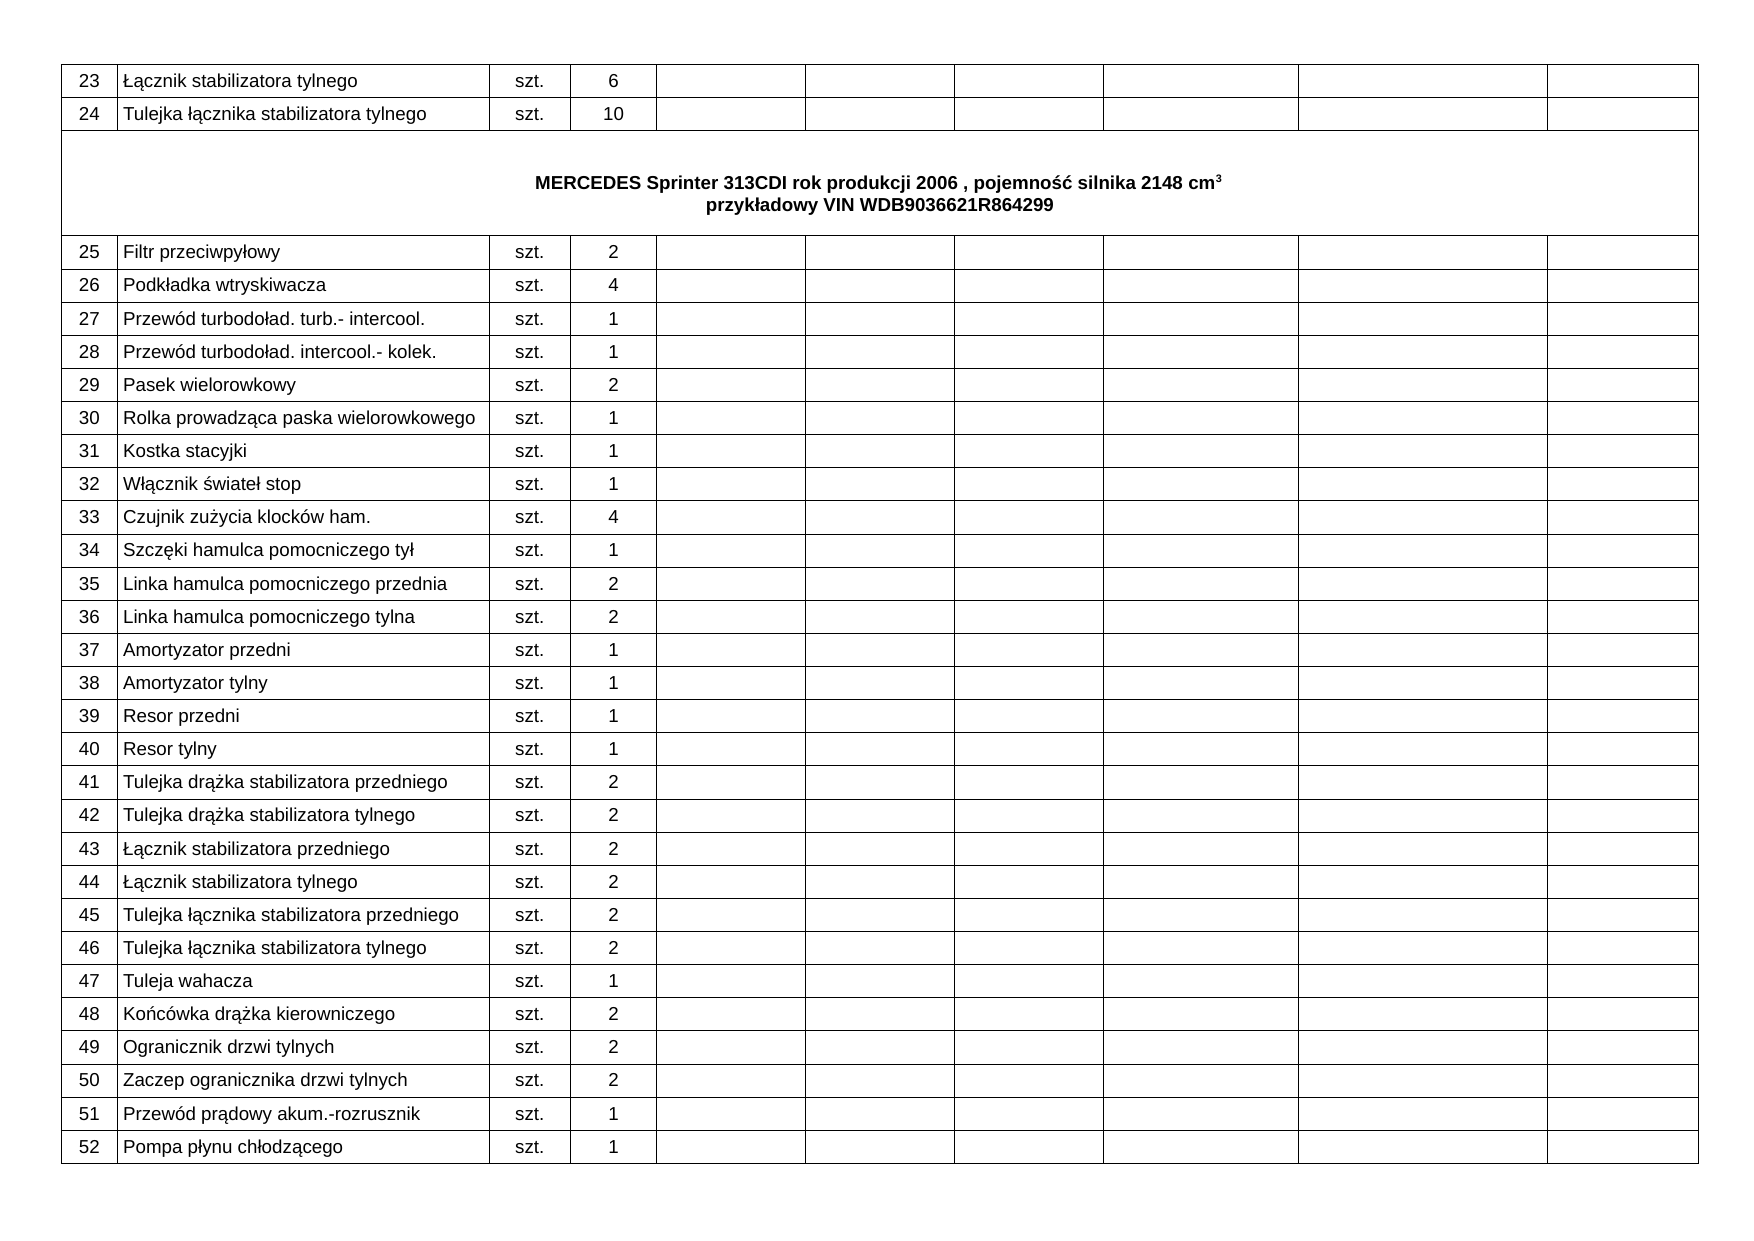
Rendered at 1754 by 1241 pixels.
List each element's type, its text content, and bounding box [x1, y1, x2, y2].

table_cell [657, 501, 805, 533]
table_cell 1 [571, 1131, 656, 1163]
table_cell [806, 535, 954, 567]
table_cell [806, 965, 954, 997]
table_cell 2 [571, 1065, 656, 1097]
table_cell [1548, 1098, 1698, 1130]
table_cell [1299, 236, 1547, 268]
table_cell Ogranicznik drzwi tylnych [118, 1031, 489, 1063]
table_cell [806, 1065, 954, 1097]
table_cell [1104, 998, 1298, 1030]
table_cell 38 [62, 667, 117, 699]
table_cell [806, 468, 954, 500]
table_cell [955, 336, 1103, 368]
table_cell [955, 1065, 1103, 1097]
table_cell szt. [490, 998, 570, 1030]
table_cell Resor przedni [118, 700, 489, 732]
table_cell [657, 833, 805, 865]
table_cell [1104, 700, 1298, 732]
table_cell Pasek wielorowkowy [118, 369, 489, 401]
table_cell szt. [490, 65, 570, 97]
table_cell [1299, 468, 1547, 500]
table_cell szt. [490, 336, 570, 368]
table_cell Łącznik stabilizatora przedniego [118, 833, 489, 865]
table_cell [1104, 402, 1298, 434]
table_cell 2 [571, 833, 656, 865]
table_cell [1548, 634, 1698, 666]
table_cell 6 [571, 65, 656, 97]
table_cell [657, 236, 805, 268]
table_cell 2 [571, 800, 656, 832]
table_cell 1 [571, 336, 656, 368]
table_cell [1299, 402, 1547, 434]
table_cell [1104, 270, 1298, 302]
table_cell 4 [571, 270, 656, 302]
table_cell [1104, 899, 1298, 931]
table_cell Łącznik stabilizatora tylnego [118, 866, 489, 898]
table_cell [1548, 369, 1698, 401]
table_cell 36 [62, 601, 117, 633]
table_cell 45 [62, 899, 117, 931]
table_cell Tulejka łącznika stabilizatora przedniego [118, 899, 489, 931]
table_cell 4 [571, 501, 656, 533]
table_cell szt. [490, 800, 570, 832]
table_cell [657, 634, 805, 666]
table_cell 2 [571, 766, 656, 798]
table_cell [1104, 932, 1298, 964]
table_cell [955, 1098, 1103, 1130]
table_cell [955, 899, 1103, 931]
table_cell [1104, 1131, 1298, 1163]
table_cell [1299, 65, 1547, 97]
table_cell Kostka stacyjki [118, 435, 489, 467]
table_cell [1299, 866, 1547, 898]
table_cell Pompa płynu chłodzącego [118, 1131, 489, 1163]
table_cell [1548, 402, 1698, 434]
table_cell [1548, 468, 1698, 500]
table_cell 48 [62, 998, 117, 1030]
table_cell [1548, 236, 1698, 268]
table_cell [1548, 601, 1698, 633]
table_cell Podkładka wtryskiwacza [118, 270, 489, 302]
table_cell [1104, 667, 1298, 699]
table_cell [1299, 800, 1547, 832]
table_cell [806, 1031, 954, 1063]
table_cell [1548, 270, 1698, 302]
table_cell szt. [490, 270, 570, 302]
table_cell [806, 899, 954, 931]
table_cell [1104, 965, 1298, 997]
table_cell [1104, 236, 1298, 268]
table_cell 37 [62, 634, 117, 666]
table_cell [657, 932, 805, 964]
table_cell Łącznik stabilizatora tylnego [118, 65, 489, 97]
table_cell [657, 800, 805, 832]
table_cell MERCEDES Sprinter 313CDI rok produkcji 2006 , pojemność silnika 2148 cm3 przykładowy VIN WDB9036621R864299 [62, 131, 1698, 235]
table_cell [1299, 270, 1547, 302]
table_cell [1548, 435, 1698, 467]
table_cell [657, 899, 805, 931]
table_cell [657, 1131, 805, 1163]
table_cell 24 [62, 98, 117, 130]
table_cell [806, 1131, 954, 1163]
table_cell [1299, 303, 1547, 335]
table_cell 10 [571, 98, 656, 130]
table_cell [1299, 601, 1547, 633]
table_cell [955, 535, 1103, 567]
table_cell [1104, 1098, 1298, 1130]
table_cell [806, 369, 954, 401]
table_cell 1 [571, 402, 656, 434]
table_cell Tulejka łącznika stabilizatora tylnego [118, 932, 489, 964]
table_cell 41 [62, 766, 117, 798]
table_cell Linka hamulca pomocniczego przednia [118, 568, 489, 600]
table_cell [657, 468, 805, 500]
table_cell [955, 965, 1103, 997]
table_cell Rolka prowadząca paska wielorowkowego [118, 402, 489, 434]
table_cell [806, 766, 954, 798]
table_cell [1299, 1031, 1547, 1063]
table_cell 47 [62, 965, 117, 997]
table_cell [1104, 866, 1298, 898]
table_cell szt. [490, 402, 570, 434]
table_cell [657, 435, 805, 467]
table_cell szt. [490, 866, 570, 898]
table_cell [955, 435, 1103, 467]
table_cell Tulejka drążka stabilizatora przedniego [118, 766, 489, 798]
table_cell Tulejka łącznika stabilizatora tylnego [118, 98, 489, 130]
table_cell 2 [571, 236, 656, 268]
table_cell [1548, 700, 1698, 732]
table_cell Amortyzator tylny [118, 667, 489, 699]
table_cell [657, 336, 805, 368]
table_cell 26 [62, 270, 117, 302]
table_cell Linka hamulca pomocniczego tylna [118, 601, 489, 633]
table_cell 43 [62, 833, 117, 865]
table_cell [955, 634, 1103, 666]
table_cell 2 [571, 932, 656, 964]
table_cell [806, 932, 954, 964]
table_cell [955, 98, 1103, 130]
table_cell [657, 1031, 805, 1063]
table_cell [1299, 1098, 1547, 1130]
table_cell szt. [490, 601, 570, 633]
table_cell [955, 568, 1103, 600]
table_cell [1548, 1065, 1698, 1097]
table_cell [1299, 535, 1547, 567]
table_cell 29 [62, 369, 117, 401]
table_cell [806, 634, 954, 666]
table_cell [1299, 766, 1547, 798]
table_cell 1 [571, 667, 656, 699]
table_cell szt. [490, 303, 570, 335]
table_cell [1548, 965, 1698, 997]
table_cell [806, 435, 954, 467]
table_cell szt. [490, 535, 570, 567]
table_cell [1299, 932, 1547, 964]
table_cell [657, 65, 805, 97]
table_cell 32 [62, 468, 117, 500]
table_cell szt. [490, 501, 570, 533]
table_cell [806, 402, 954, 434]
table_cell 40 [62, 733, 117, 765]
table_cell 2 [571, 601, 656, 633]
table_cell [1104, 1065, 1298, 1097]
table_cell [657, 535, 805, 567]
table_cell [1548, 98, 1698, 130]
table_cell Zaczep ogranicznika drzwi tylnych [118, 1065, 489, 1097]
table_cell [955, 270, 1103, 302]
table_cell [955, 468, 1103, 500]
table_cell [1299, 965, 1547, 997]
table_cell [1299, 568, 1547, 600]
table_cell [955, 402, 1103, 434]
table_cell [955, 833, 1103, 865]
table_cell [955, 1031, 1103, 1063]
table_cell [955, 65, 1103, 97]
table_cell [1548, 65, 1698, 97]
table_cell szt. [490, 1065, 570, 1097]
table_cell [806, 733, 954, 765]
table_cell szt. [490, 568, 570, 600]
table_cell 33 [62, 501, 117, 533]
table_cell 1 [571, 303, 656, 335]
table_cell [806, 65, 954, 97]
table_cell [955, 369, 1103, 401]
table_cell szt. [490, 700, 570, 732]
table_cell [657, 866, 805, 898]
table_cell [1299, 336, 1547, 368]
table_cell [955, 766, 1103, 798]
table_cell 25 [62, 236, 117, 268]
table_cell [806, 700, 954, 732]
table_cell [1299, 700, 1547, 732]
table_cell [806, 568, 954, 600]
table_cell [1104, 65, 1298, 97]
table_cell [657, 601, 805, 633]
table_cell [1104, 601, 1298, 633]
table_cell 34 [62, 535, 117, 567]
table_cell 23 [62, 65, 117, 97]
table_cell [955, 667, 1103, 699]
table_cell [955, 700, 1103, 732]
table_cell [1104, 435, 1298, 467]
table_cell 49 [62, 1031, 117, 1063]
table_cell [806, 336, 954, 368]
table_cell [955, 998, 1103, 1030]
table_cell [955, 800, 1103, 832]
table_cell [1548, 667, 1698, 699]
table_cell [1548, 1031, 1698, 1063]
table_cell szt. [490, 667, 570, 699]
table_cell [1104, 733, 1298, 765]
table_cell [1548, 766, 1698, 798]
table_cell Amortyzator przedni [118, 634, 489, 666]
table_cell [1548, 833, 1698, 865]
table_cell [1104, 766, 1298, 798]
table_cell [806, 833, 954, 865]
table_cell [806, 98, 954, 130]
table_cell szt. [490, 1031, 570, 1063]
table_cell 44 [62, 866, 117, 898]
table_cell Tulejka drążka stabilizatora tylnego [118, 800, 489, 832]
table_cell [657, 733, 805, 765]
table_cell szt. [490, 899, 570, 931]
table_cell [1104, 1031, 1298, 1063]
table_cell [806, 501, 954, 533]
table_cell [1104, 336, 1298, 368]
table_cell Filtr przeciwpyłowy [118, 236, 489, 268]
table_cell [657, 568, 805, 600]
table_cell [955, 303, 1103, 335]
table_cell [806, 866, 954, 898]
table_cell [1548, 568, 1698, 600]
table_cell 2 [571, 1031, 656, 1063]
table_cell [1548, 733, 1698, 765]
table_cell [1104, 303, 1298, 335]
table_cell [657, 98, 805, 130]
table_cell [806, 1098, 954, 1130]
table_cell [806, 998, 954, 1030]
table_cell [806, 236, 954, 268]
table_cell szt. [490, 369, 570, 401]
table_cell [657, 766, 805, 798]
table_cell [1104, 98, 1298, 130]
table_cell szt. [490, 98, 570, 130]
table_cell [1104, 634, 1298, 666]
table_cell Przewód turbodoład. intercool.- kolek. [118, 336, 489, 368]
table_cell [1299, 369, 1547, 401]
table_cell [1104, 468, 1298, 500]
table_cell 1 [571, 733, 656, 765]
table_cell szt. [490, 435, 570, 467]
table_cell 30 [62, 402, 117, 434]
table_cell [1299, 501, 1547, 533]
table_cell [1299, 435, 1547, 467]
table_cell [657, 1065, 805, 1097]
table_cell 46 [62, 932, 117, 964]
table_cell [1299, 998, 1547, 1030]
table_cell [1104, 535, 1298, 567]
table_cell [1299, 833, 1547, 865]
table_cell 1 [571, 965, 656, 997]
table_cell 1 [571, 535, 656, 567]
table_cell szt. [490, 1131, 570, 1163]
table_cell [1548, 998, 1698, 1030]
table_cell 1 [571, 700, 656, 732]
table_cell [1299, 634, 1547, 666]
table_cell [657, 402, 805, 434]
table_cell [1299, 1065, 1547, 1097]
table_cell [806, 601, 954, 633]
table_cell 2 [571, 899, 656, 931]
table_cell 2 [571, 866, 656, 898]
table_cell [657, 1098, 805, 1130]
table_cell szt. [490, 634, 570, 666]
table_cell szt. [490, 236, 570, 268]
table_cell [1299, 667, 1547, 699]
table_cell [657, 369, 805, 401]
table_cell 42 [62, 800, 117, 832]
table_cell [955, 501, 1103, 533]
table_cell [657, 667, 805, 699]
table_cell 51 [62, 1098, 117, 1130]
table_cell szt. [490, 468, 570, 500]
table_cell [1104, 369, 1298, 401]
table_cell [955, 601, 1103, 633]
table_cell 1 [571, 634, 656, 666]
table_cell 1 [571, 435, 656, 467]
table_cell [1104, 568, 1298, 600]
table_cell [806, 270, 954, 302]
table_cell [1104, 800, 1298, 832]
table_cell Przewód prądowy akum.-rozrusznik [118, 1098, 489, 1130]
table_cell [1104, 501, 1298, 533]
table_cell 35 [62, 568, 117, 600]
table_cell [806, 667, 954, 699]
table_cell 2 [571, 369, 656, 401]
table_cell 52 [62, 1131, 117, 1163]
table_cell [806, 800, 954, 832]
table_cell [657, 303, 805, 335]
table_cell [1548, 800, 1698, 832]
table_cell [955, 932, 1103, 964]
table_cell [1548, 899, 1698, 931]
table_cell [955, 236, 1103, 268]
table_cell [657, 965, 805, 997]
table_cell [1548, 932, 1698, 964]
table_cell [1299, 733, 1547, 765]
table_cell szt. [490, 833, 570, 865]
table_cell Tuleja wahacza [118, 965, 489, 997]
table_cell 50 [62, 1065, 117, 1097]
table_cell 1 [571, 468, 656, 500]
table_cell szt. [490, 1098, 570, 1130]
table_cell [1299, 98, 1547, 130]
table_cell 2 [571, 568, 656, 600]
table_cell [806, 303, 954, 335]
table_cell [1299, 1131, 1547, 1163]
table_cell 27 [62, 303, 117, 335]
table_cell Włącznik świateł stop [118, 468, 489, 500]
table_cell [1548, 866, 1698, 898]
table_cell Końcówka drążka kierowniczego [118, 998, 489, 1030]
table_cell [657, 700, 805, 732]
table_cell szt. [490, 965, 570, 997]
table_cell [1548, 535, 1698, 567]
table_cell [1548, 1131, 1698, 1163]
table_cell szt. [490, 766, 570, 798]
table_cell Czujnik zużycia klocków ham. [118, 501, 489, 533]
table_cell 31 [62, 435, 117, 467]
table_cell 28 [62, 336, 117, 368]
table_cell 1 [571, 1098, 656, 1130]
table_cell Szczęki hamulca pomocniczego tył [118, 535, 489, 567]
table_cell [1299, 899, 1547, 931]
table_cell [657, 270, 805, 302]
table_cell [657, 998, 805, 1030]
table_cell [1548, 336, 1698, 368]
table_cell [1104, 833, 1298, 865]
table_cell [955, 866, 1103, 898]
table_cell [1548, 303, 1698, 335]
table_cell szt. [490, 932, 570, 964]
table_cell [1548, 501, 1698, 533]
table_cell 2 [571, 998, 656, 1030]
table_cell 39 [62, 700, 117, 732]
table_cell Przewód turbodoład. turb.- intercool. [118, 303, 489, 335]
table_cell Resor tylny [118, 733, 489, 765]
table_cell [955, 1131, 1103, 1163]
table_cell szt. [490, 733, 570, 765]
table_cell [955, 733, 1103, 765]
